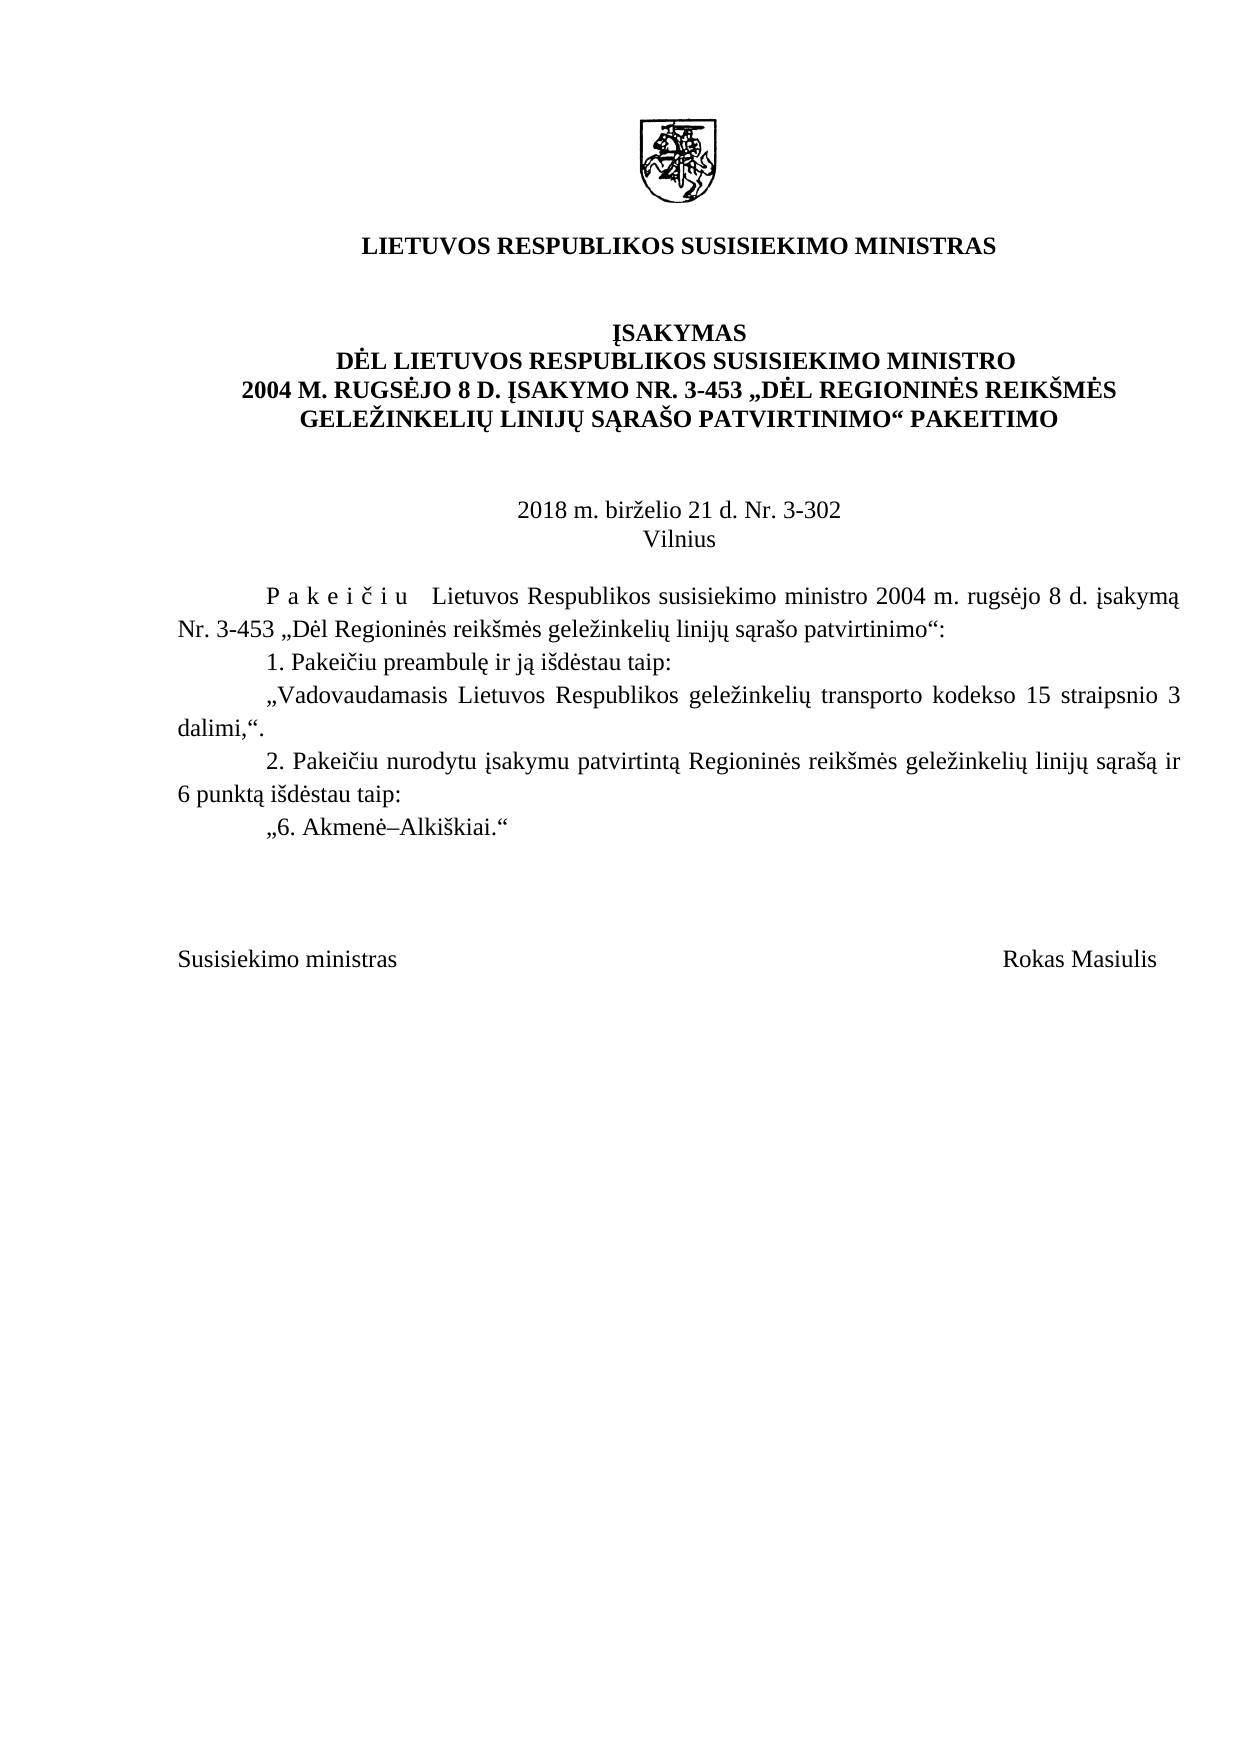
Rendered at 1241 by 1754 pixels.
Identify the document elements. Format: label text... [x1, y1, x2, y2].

text ĮSAKYMAS [177, 318, 1181, 346]
text 2. Pakeičiu nurodytu įsakymu patvirtintą Regioninės reikšmės geležinkelių linijų sąrašą ir 6 punktą išdėstau taip: [177, 746, 1181, 808]
text „Vadovaudamasis Lietuvos Respublikos geležinkelių transporto kodekso 15 straipsnio 3 dalimi,“. [177, 680, 1181, 742]
text DĖL LIETUVOS RESPUBLIKOS SUSISIEKIMO MINISTRO [177, 346, 1181, 375]
text 2004 M. RUGSĖJO 8 D. ĮSAKYMO NR. 3-453 „DĖL REGIONINĖS REIKŠMĖS GELEŽINKELIŲ LINIJŲ SĄRAŠO PATVIRTINIMO“ PAKEITIMO [177, 375, 1181, 433]
text LIETUVOS RESPUBLIKOS SUSISIEKIMO MINISTRAS [177, 231, 1181, 260]
text 2018 m. birželio 21 d. Nr. 3-302 [177, 495, 1181, 524]
text Susisiekimo ministras Rokas Masiulis [177, 944, 1181, 973]
text P a k e i č i u Lietuvos Respublikos susisiekimo ministro 2004 m. rugsėjo 8 d. įsakymą Nr. 3-453 „Dėl Regioninės reikšmės geležinkelių linijų sąrašo patvirtinimo“: [177, 581, 1181, 643]
text Vilnius [177, 524, 1181, 552]
text „6. Akmenė–Alkiškiai.“ [177, 812, 1181, 841]
text 1. Pakeičiu preambulę ir ją išdėstau taip: [177, 647, 1181, 676]
